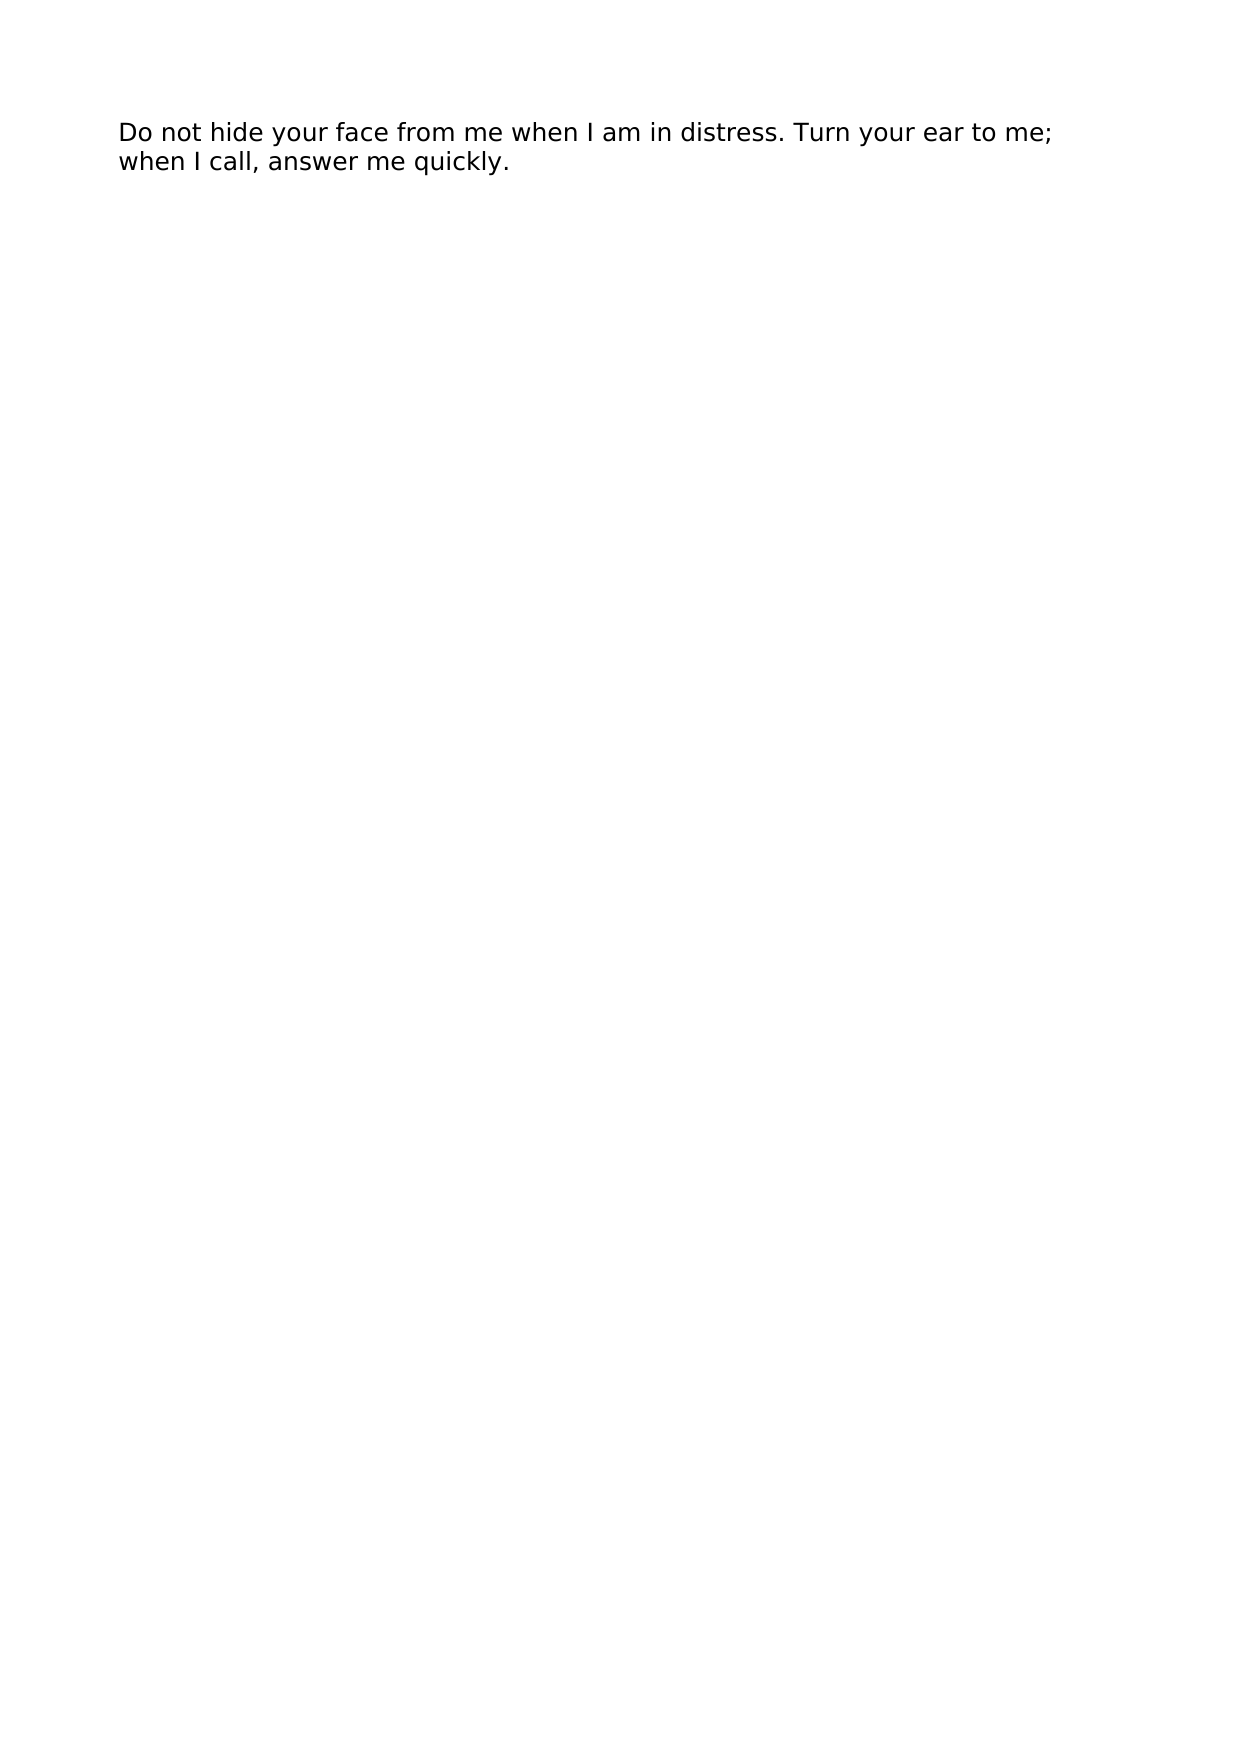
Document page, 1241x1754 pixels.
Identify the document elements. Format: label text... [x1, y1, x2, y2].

text Do not hide your face from me when I am in distress. Turn your ear to me; when I call, answer me quickly. [118, 118, 1122, 176]
